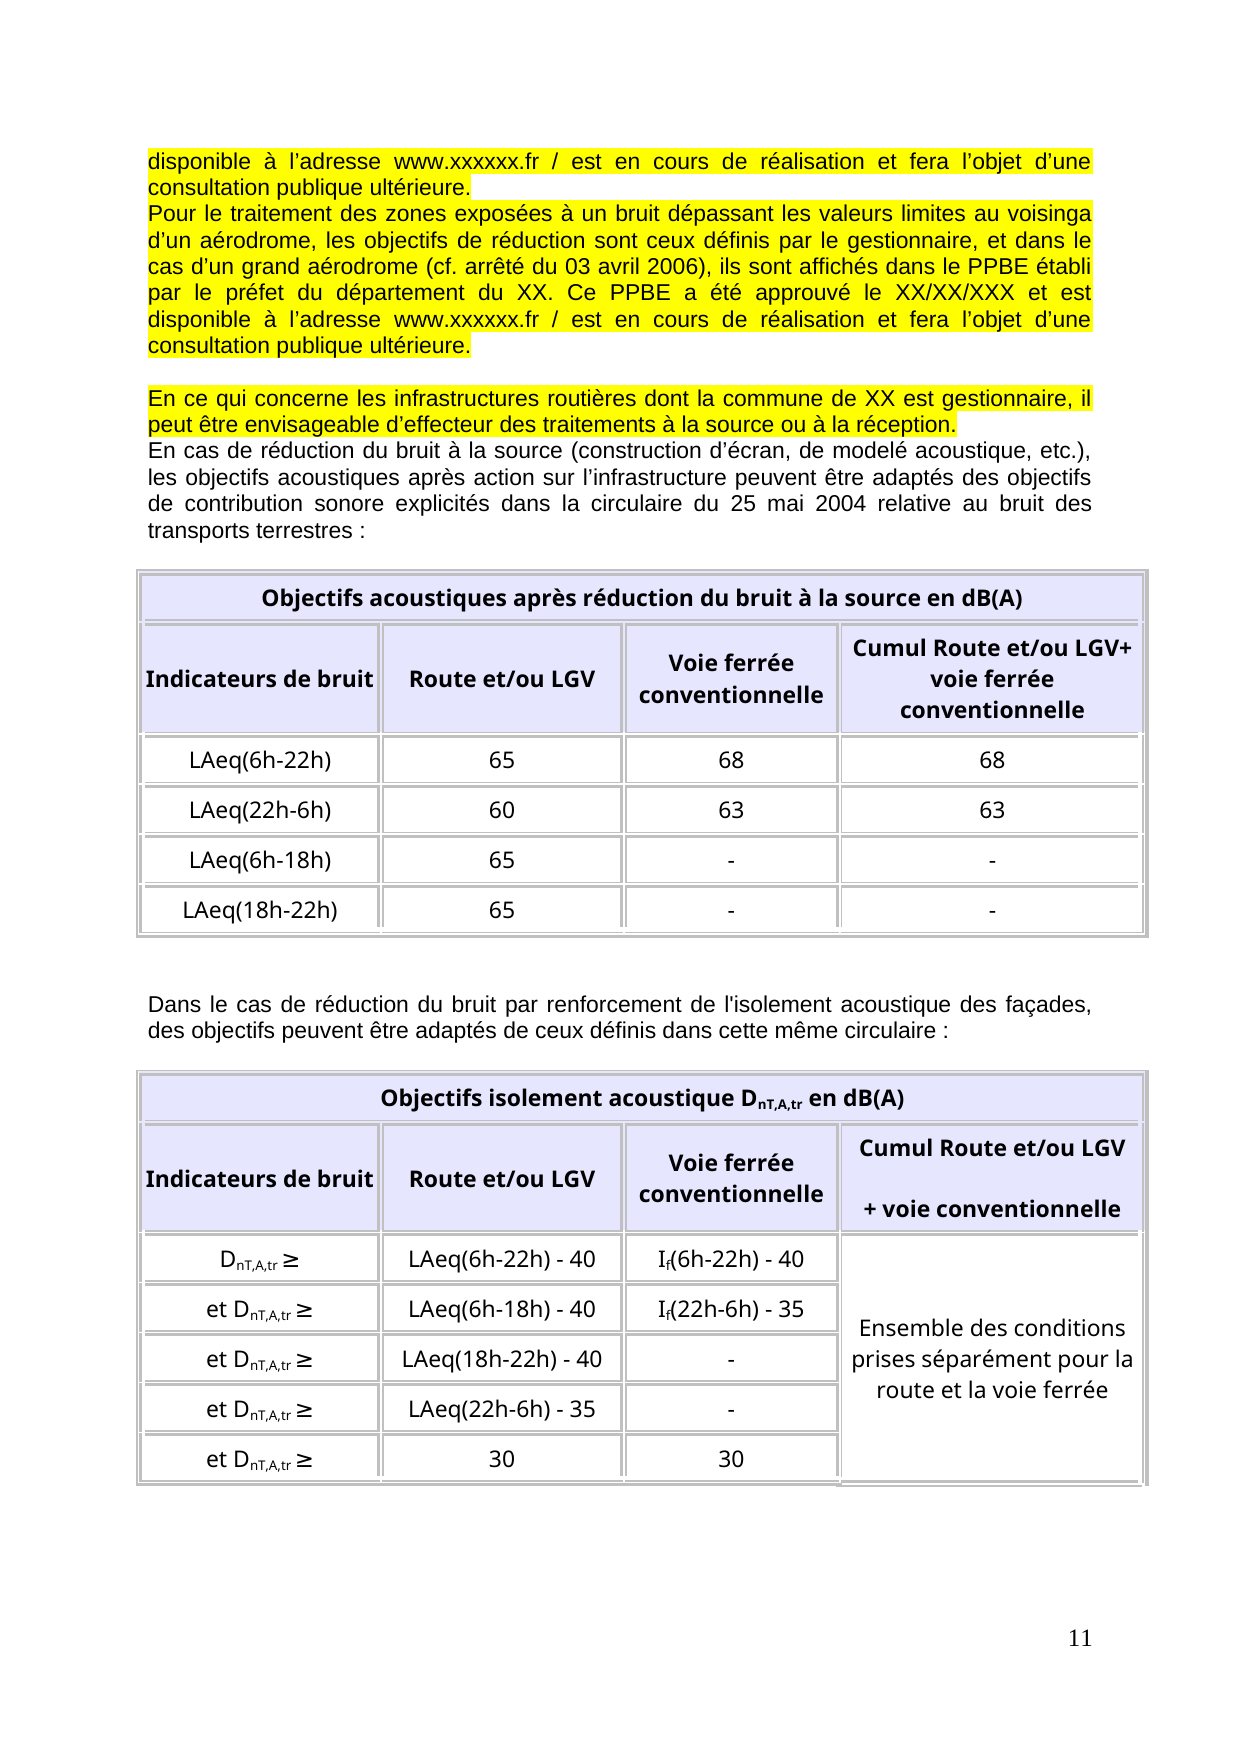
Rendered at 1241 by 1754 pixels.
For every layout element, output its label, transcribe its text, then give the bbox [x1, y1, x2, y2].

table_header Objectifs isolement acoustique DnT,A,tr en dB(A) [142, 1076, 1142, 1120]
table_cell LAeq(6h-22h) [139, 732, 380, 782]
table_cell 30 [380, 1430, 623, 1480]
table_cell Route et/ou LGV [384, 626, 620, 732]
table_cell 60 [384, 788, 620, 832]
table_cell et DnT,A,tr ≥ [139, 1280, 380, 1330]
text Dans le cas de réduction du bruit par renforcement de l'isolement acoustique des façades, des objectifs peuvent être adaptés de ceux définis dans cette même circulaire : [148, 991, 1093, 1043]
text disponible à l’adresse www.xxxxxx.fr / est en cours de réalisation et fera l’objet d’une consultation publique ultérieure. [148, 148, 1093, 200]
table_cell Cumul Route et/ou LGV + voie conventionnelle [839, 1120, 1145, 1230]
table_cell et DnT,A,tr ≥ [139, 1330, 380, 1380]
table_cell - [839, 832, 1145, 882]
table_cell Voie ferrée conventionnelle [627, 1126, 836, 1230]
table_cell - [627, 838, 836, 882]
table_cell 68 [627, 738, 836, 782]
table_cell Indicateurs de bruit [139, 619, 380, 732]
table_cell DnT,A,tr ≥ [139, 1230, 380, 1280]
table_cell Route et/ou LGV [384, 1126, 620, 1230]
table_cell 65 [384, 738, 620, 782]
table_cell Indicateurs de bruit [139, 1120, 380, 1230]
table_cell LAeq(22h-6h) - 35 [384, 1386, 620, 1430]
table_cell 63 [839, 782, 1145, 832]
table_cell Cumul Route et/ou LGV+ voie ferrée conventionnelle [839, 619, 1145, 732]
table_cell 63 [627, 788, 836, 832]
text En cas de réduction du bruit à la source (construction d’écran, de modelé acoustique, etc.), les objectifs acoustiques après action sur l’infrastructure peuvent être adaptés des objectifs de contribution sonore explicités dans la circulaire du 25 mai 2004 relative au bruit des transports terrestres : [148, 437, 1093, 543]
table_header Objectifs acoustiques après réduction du bruit à la source en dB(A) [142, 576, 1142, 619]
table_cell - [839, 882, 1145, 932]
table_cell LAeq(18h-22h) [139, 882, 380, 932]
table_cell 68 [839, 732, 1145, 782]
table_cell LAeq(18h-22h) - 40 [384, 1336, 620, 1380]
table_cell et DnT,A,tr ≥ [139, 1430, 380, 1480]
table_cell LAeq(6h-18h) - 40 [384, 1286, 620, 1330]
table_cell et DnT,A,tr ≥ [139, 1380, 380, 1430]
table_cell Voie ferrée conventionnelle [627, 626, 836, 732]
table_cell If(22h-6h) - 35 [627, 1286, 836, 1330]
table_cell - [627, 1386, 836, 1430]
table_cell - [623, 882, 839, 932]
text En ce qui concerne les infrastructures routières dont la commune de XX est gestionnaire, il peut être envisageable d’effecteur des traitements à la source ou à la réception. [148, 385, 1093, 437]
table_cell LAeq(6h-22h) - 40 [384, 1236, 620, 1280]
table_cell - [627, 1336, 836, 1380]
table_cell If(6h-22h) - 40 [627, 1236, 836, 1280]
table_cell 30 [623, 1430, 839, 1480]
text Pour le traitement des zones exposées à un bruit dépassant les valeurs limites au voisinga d’un aérodrome, les objectifs de réduction sont ceux définis par le gestionnaire, et dans le cas d’un grand aérodrome (cf. arrêté du 03 avril 2006), ils sont affichés dans le PPBE établi par le préfet du département du XX. Ce PPBE a été approuvé le XX/XX/XXX et est disponible à l’adresse www.xxxxxx.fr / est en cours de réalisation et fera l’objet d’une consultation publique ultérieure. [148, 200, 1093, 358]
table_cell LAeq(22h-6h) [139, 782, 380, 832]
table_cell Ensemble des conditions prises séparément pour la route et la voie ferrée [839, 1230, 1145, 1480]
table_cell 65 [380, 882, 623, 932]
table_cell 65 [384, 838, 620, 882]
table_cell LAeq(6h-18h) [139, 832, 380, 882]
